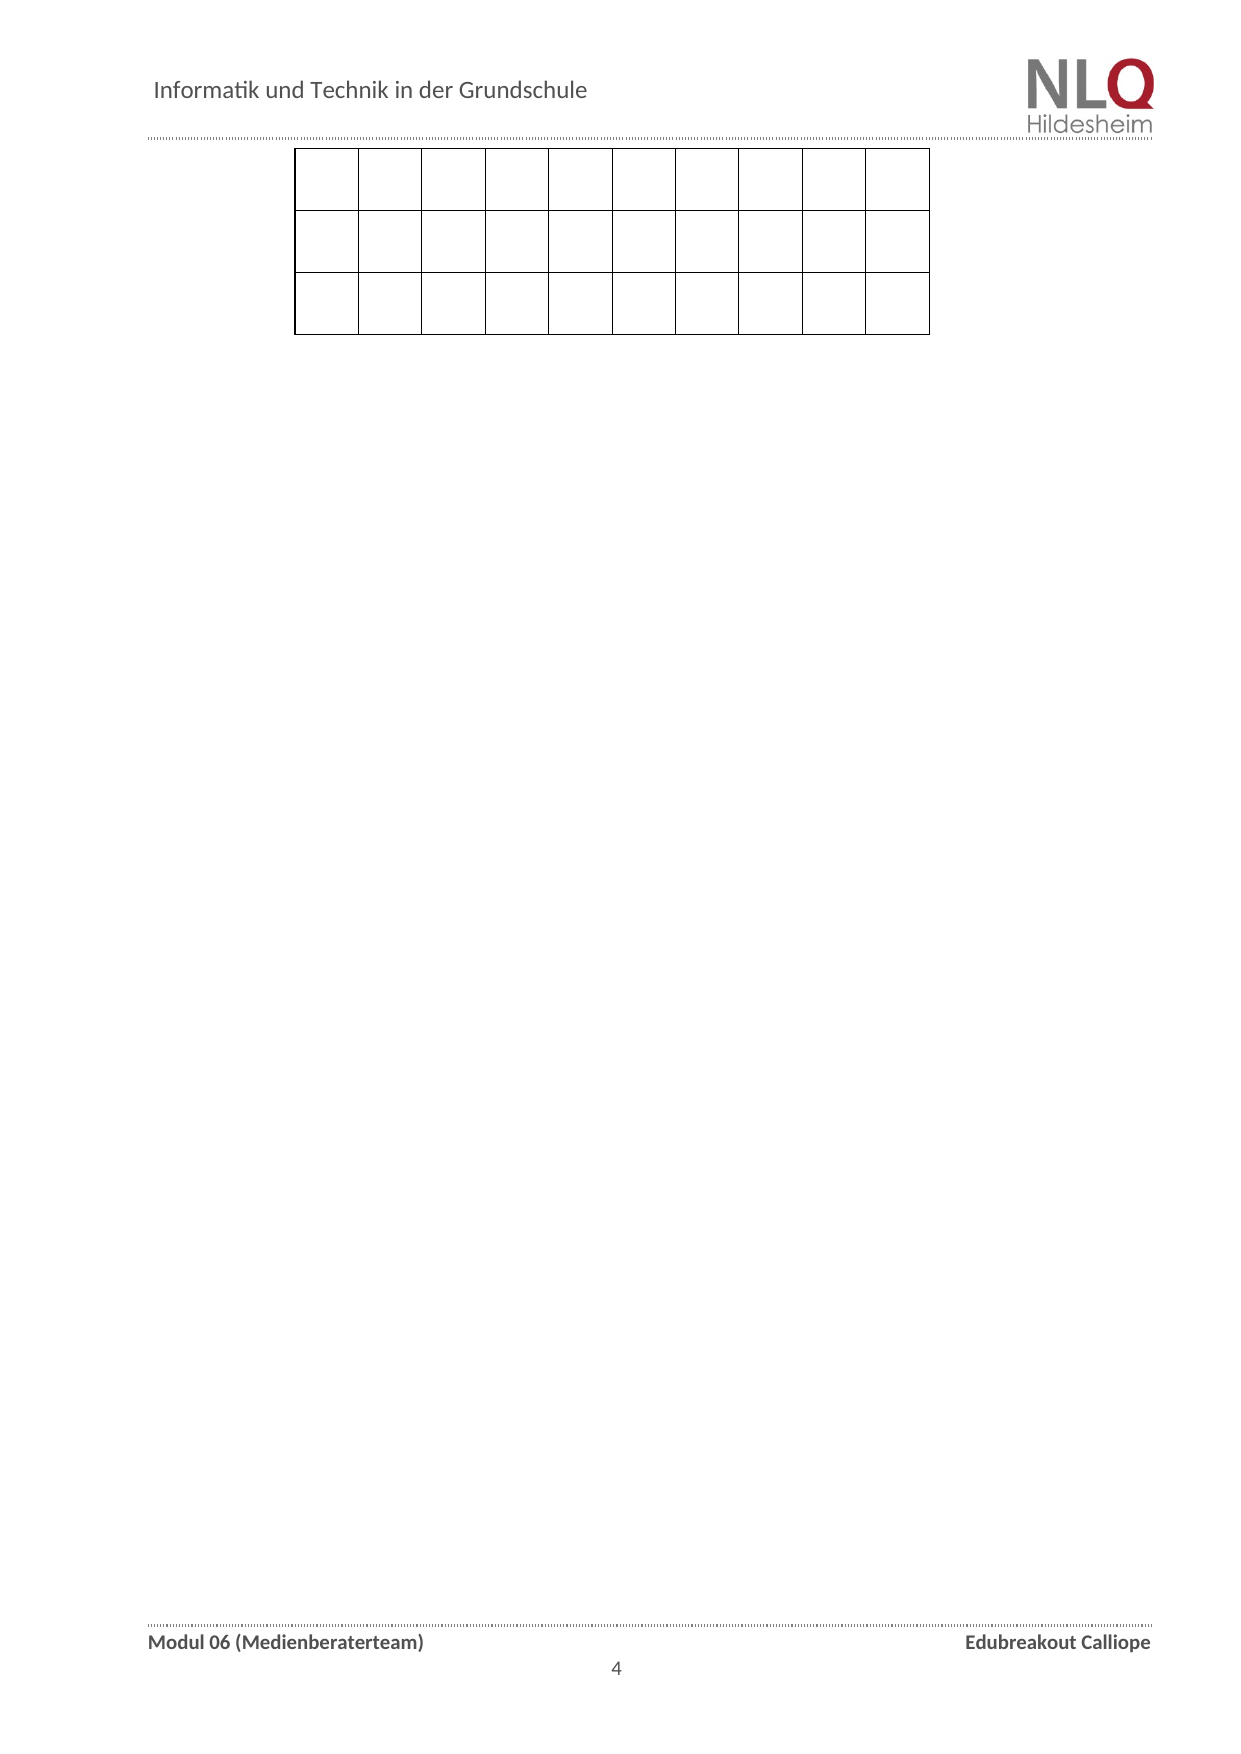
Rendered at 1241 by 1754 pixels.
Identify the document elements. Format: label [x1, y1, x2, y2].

table_cell [549, 211, 612, 272]
table_cell [676, 273, 738, 334]
table_cell [296, 149, 358, 210]
table_cell [866, 211, 929, 272]
table_cell [803, 273, 865, 334]
table_cell [486, 273, 548, 334]
table_cell [676, 149, 738, 210]
table_cell [486, 211, 548, 272]
table_cell [866, 149, 929, 210]
table_cell [549, 273, 612, 334]
table_cell [296, 273, 358, 334]
table_cell [422, 273, 485, 334]
table_cell [549, 149, 612, 210]
table_cell [739, 211, 802, 272]
table_cell [422, 211, 485, 272]
table_cell [359, 273, 421, 334]
table_cell [486, 149, 548, 210]
table_cell [739, 149, 802, 210]
picture [1027, 57, 1154, 134]
table_cell [422, 149, 485, 210]
table_cell [359, 149, 421, 210]
table_cell [613, 149, 675, 210]
table_cell [613, 211, 675, 272]
table_cell [613, 273, 675, 334]
table_cell [803, 149, 865, 210]
table_cell [676, 211, 738, 272]
table_cell [359, 211, 421, 272]
table_cell [296, 211, 358, 272]
table_cell [803, 211, 865, 272]
table_cell [866, 273, 929, 334]
table_cell [739, 273, 802, 334]
